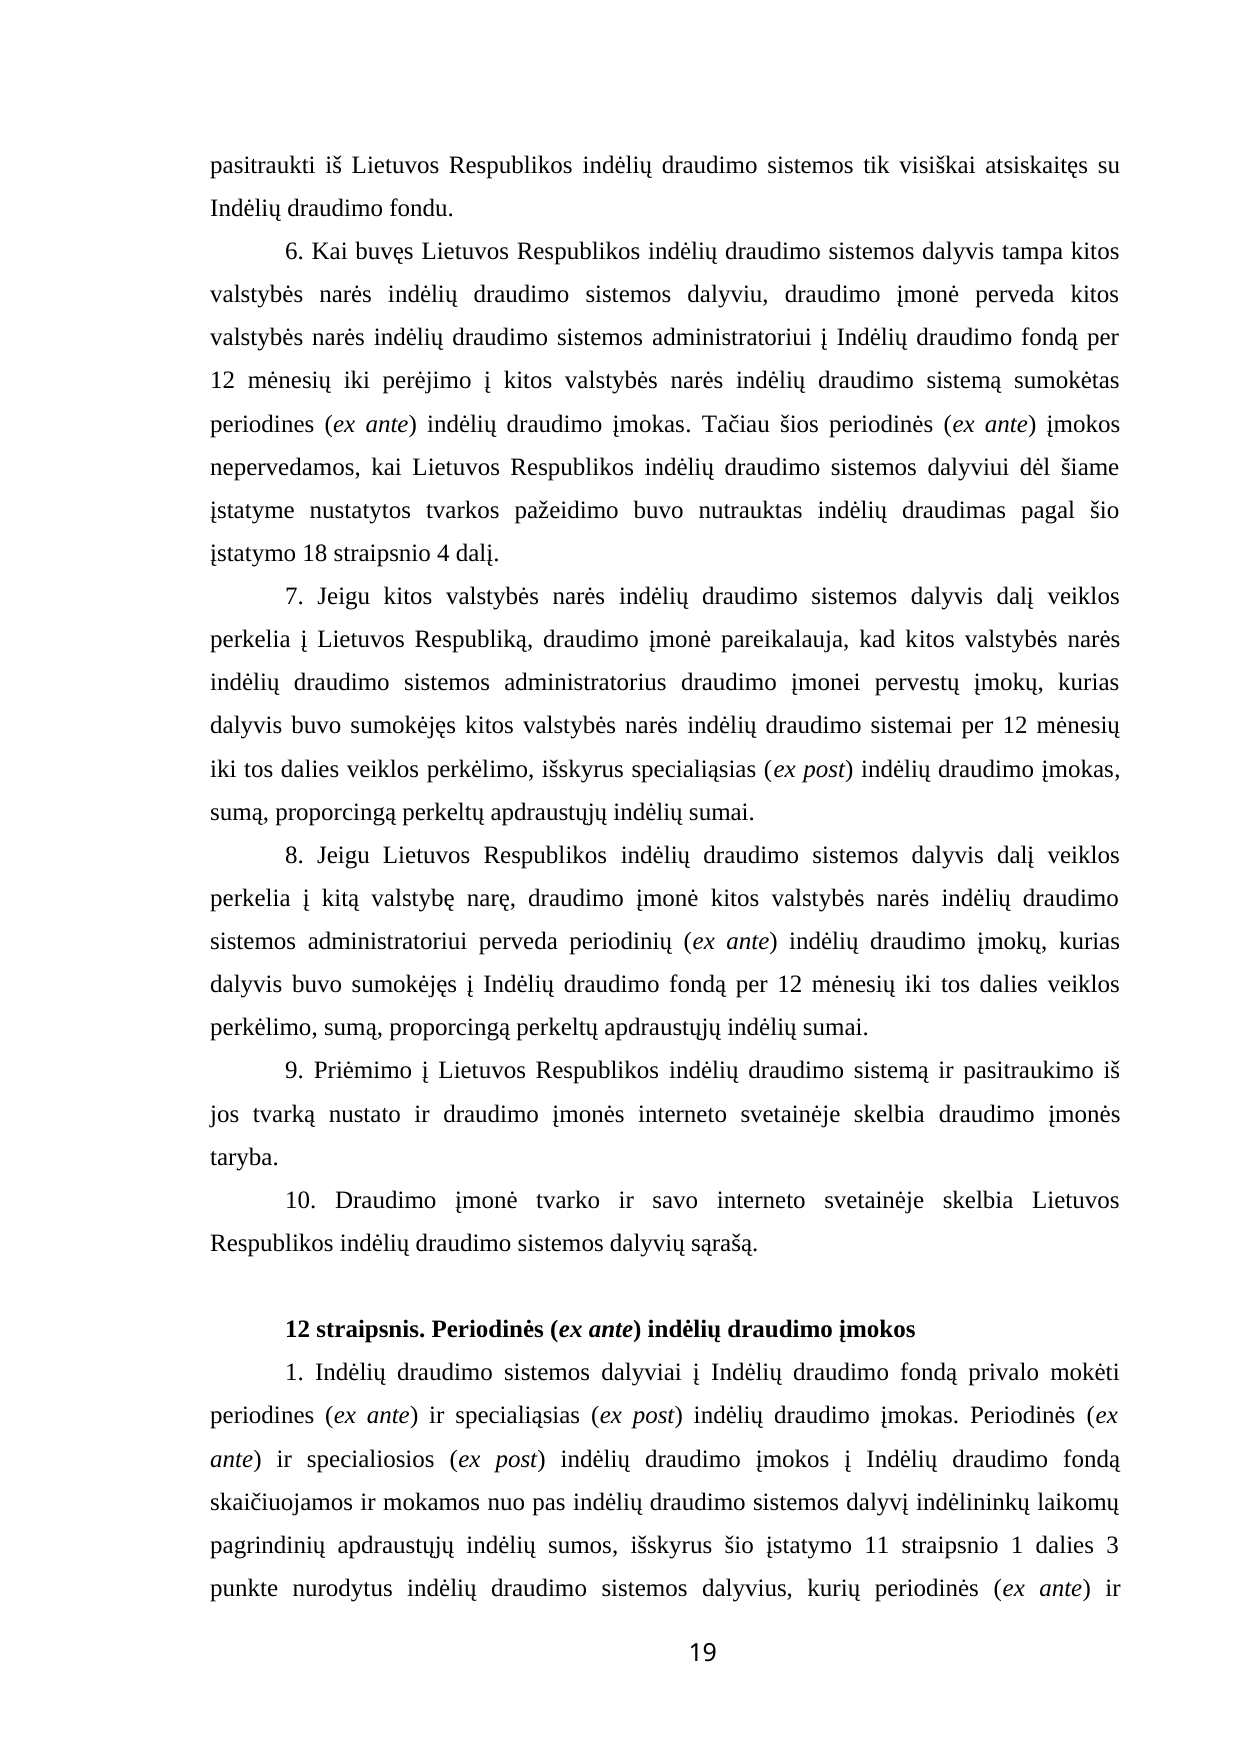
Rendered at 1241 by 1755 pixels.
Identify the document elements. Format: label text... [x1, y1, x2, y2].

text 7. Jeigu kitos valstybės narės indėlių draudimo sistemos dalyvis dalį veiklos perkelia į Lietuvos Respubliką, draudimo įmonė pareikalauja, kad kitos valstybės narės indėlių draudimo sistemos administratorius draudimo įmonei pervestų įmokų, kurias dalyvis buvo sumokėjęs kitos valstybės narės indėlių draudimo sistemai per 12 mėnesių iki tos dalies veiklos perkėlimo, išskyrus specialiąsias (ex post) indėlių draudimo įmokas, sumą, proporcingą perkeltų apdraustųjų indėlių sumai. [210, 581, 1120, 826]
text 8. Jeigu Lietuvos Respublikos indėlių draudimo sistemos dalyvis dalį veiklos perkelia į kitą valstybę narę, draudimo įmonė kitos valstybės narės indėlių draudimo sistemos administratoriui perveda periodinių (ex ante) indėlių draudimo įmokų, kurias dalyvis buvo sumokėjęs į Indėlių draudimo fondą per 12 mėnesių iki tos dalies veiklos perkėlimo, sumą, proporcingą perkeltų apdraustųjų indėlių sumai. [210, 840, 1120, 1041]
text 9. Priėmimo į Lietuvos Respublikos indėlių draudimo sistemą ir pasitraukimo iš jos tvarką nustato ir draudimo įmonės interneto svetainėje skelbia draudimo įmonės taryba. [210, 1056, 1120, 1171]
text pasitraukti iš Lietuvos Respublikos indėlių draudimo sistemos tik visiškai atsiskaitęs su Indėlių draudimo fondu. [210, 150, 1120, 222]
text 12 straipsnis. Periodinės (ex ante) indėlių draudimo įmokos [210, 1314, 1120, 1343]
text 6. Kai buvęs Lietuvos Respublikos indėlių draudimo sistemos dalyvis tampa kitos valstybės narės indėlių draudimo sistemos dalyviu, draudimo įmonė perveda kitos valstybės narės indėlių draudimo sistemos administratoriui į Indėlių draudimo fondą per 12 mėnesių iki perėjimo į kitos valstybės narės indėlių draudimo sistemą sumokėtas periodines (ex ante) indėlių draudimo įmokas. Tačiau šios periodinės (ex ante) įmokos nepervedamos, kai Lietuvos Respublikos indėlių draudimo sistemos dalyviui dėl šiame įstatyme nustatytos tvarkos pažeidimo buvo nutrauktas indėlių draudimas pagal šio įstatymo 18 straipsnio 4 dalį. [210, 236, 1120, 567]
text 10. Draudimo įmonė tvarko ir savo interneto svetainėje skelbia Lietuvos Respublikos indėlių draudimo sistemos dalyvių sąrašą. [210, 1185, 1120, 1257]
text 1. Indėlių draudimo sistemos dalyviai į Indėlių draudimo fondą privalo mokėti periodines (ex ante) ir specialiąsias (ex post) indėlių draudimo įmokas. Periodinės (ex ante) ir specialiosios (ex post) indėlių draudimo įmokos į Indėlių draudimo fondą skaičiuojamos ir mokamos nuo pas indėlių draudimo sistemos dalyvį indėlininkų laikomų pagrindinių apdraustųjų indėlių sumos, išskyrus šio įstatymo 11 straipsnio 1 dalies 3 punkte nurodytus indėlių draudimo sistemos dalyvius, kurių periodinės (ex ante) ir [210, 1357, 1120, 1602]
